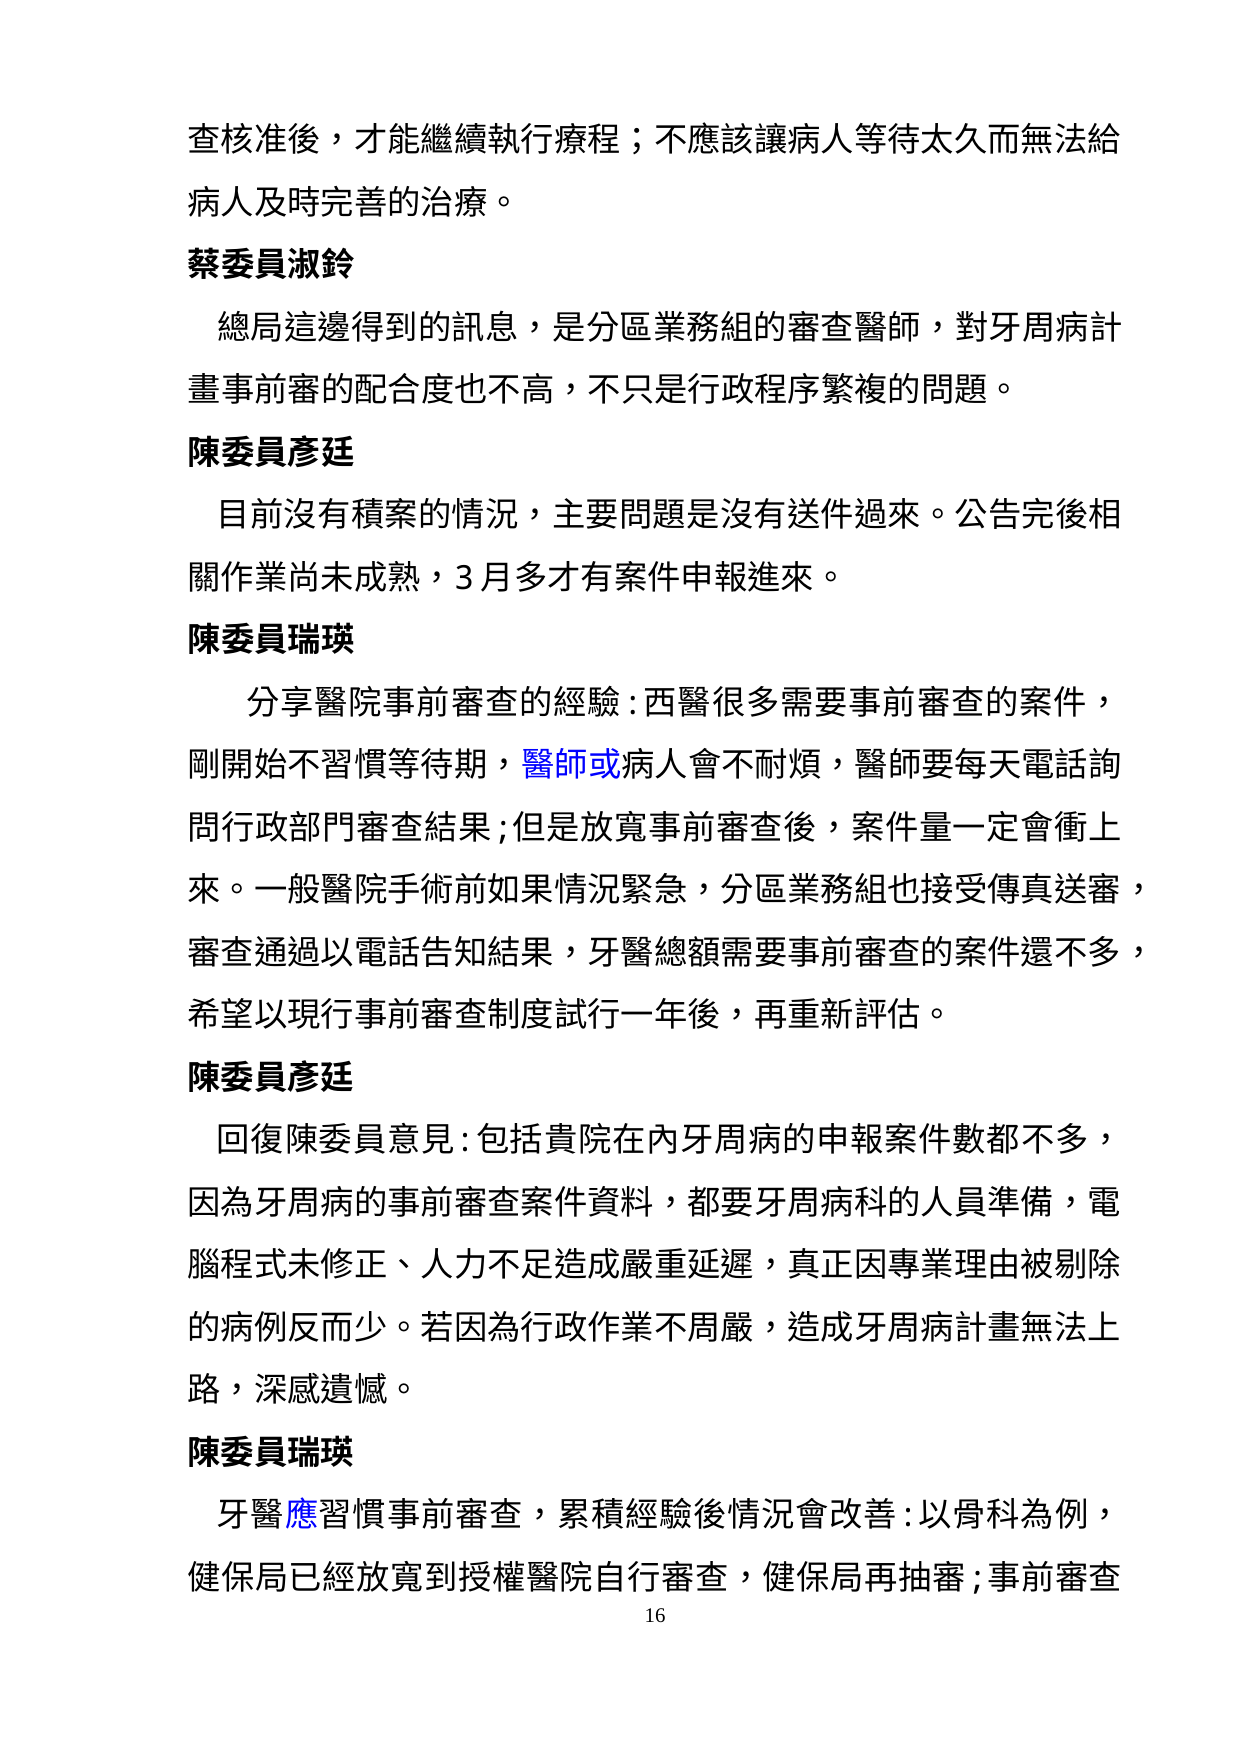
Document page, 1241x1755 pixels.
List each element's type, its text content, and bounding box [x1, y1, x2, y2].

text 陳委員瑞瑛 [187, 1408, 1122, 1471]
text 總局這邊得到的訊息，是分區業務組的審查醫師，對牙周病計畫事前審的配合度也不高，不只是行政程序繁複的問題。 [187, 283, 1122, 408]
text 牙醫應習慣事前審查，累積經驗後情況會改善:以骨科為例，健保局已經放寬到授權醫院自行審查，健保局再抽審;事前審查 [187, 1471, 1122, 1596]
text 查核准後，才能繼續執行療程；不應該讓病人等待太久而無法給病人及時完善的治療。 [187, 96, 1122, 221]
text 陳委員彥廷 [187, 1033, 1122, 1096]
text 回復陳委員意見:包括貴院在內牙周病的申報案件數都不多，因為牙周病的事前審查案件資料，都要牙周病科的人員準備，電腦程式未修正、人力不足造成嚴重延遲，真正因專業理由被剔除的病例反而少。若因為行政作業不周嚴，造成牙周病計畫無法上路，深感遺憾。 [187, 1096, 1122, 1408]
text 分享醫院事前審查的經驗:西醫很多需要事前審查的案件，剛開始不習慣等待期，醫師或病人會不耐煩，醫師要每天電話詢問行政部門審查結果;但是放寬事前審查後，案件量一定會衝上來。一般醫院手術前如果情況緊急，分區業務組也接受傳真送審，審查通過以電話告知結果，牙醫總額需要事前審查的案件還不多，希望以現行事前審查制度試行一年後，再重新評估。 [187, 658, 1122, 1033]
text 目前沒有積案的情況，主要問題是沒有送件過來。公告完後相關作業尚未成熟，3月多才有案件申報進來。 [187, 471, 1122, 596]
text 蔡委員淑鈴 [187, 221, 1122, 283]
text 陳委員彥廷 [187, 408, 1122, 471]
text 陳委員瑞瑛 [187, 596, 1122, 658]
